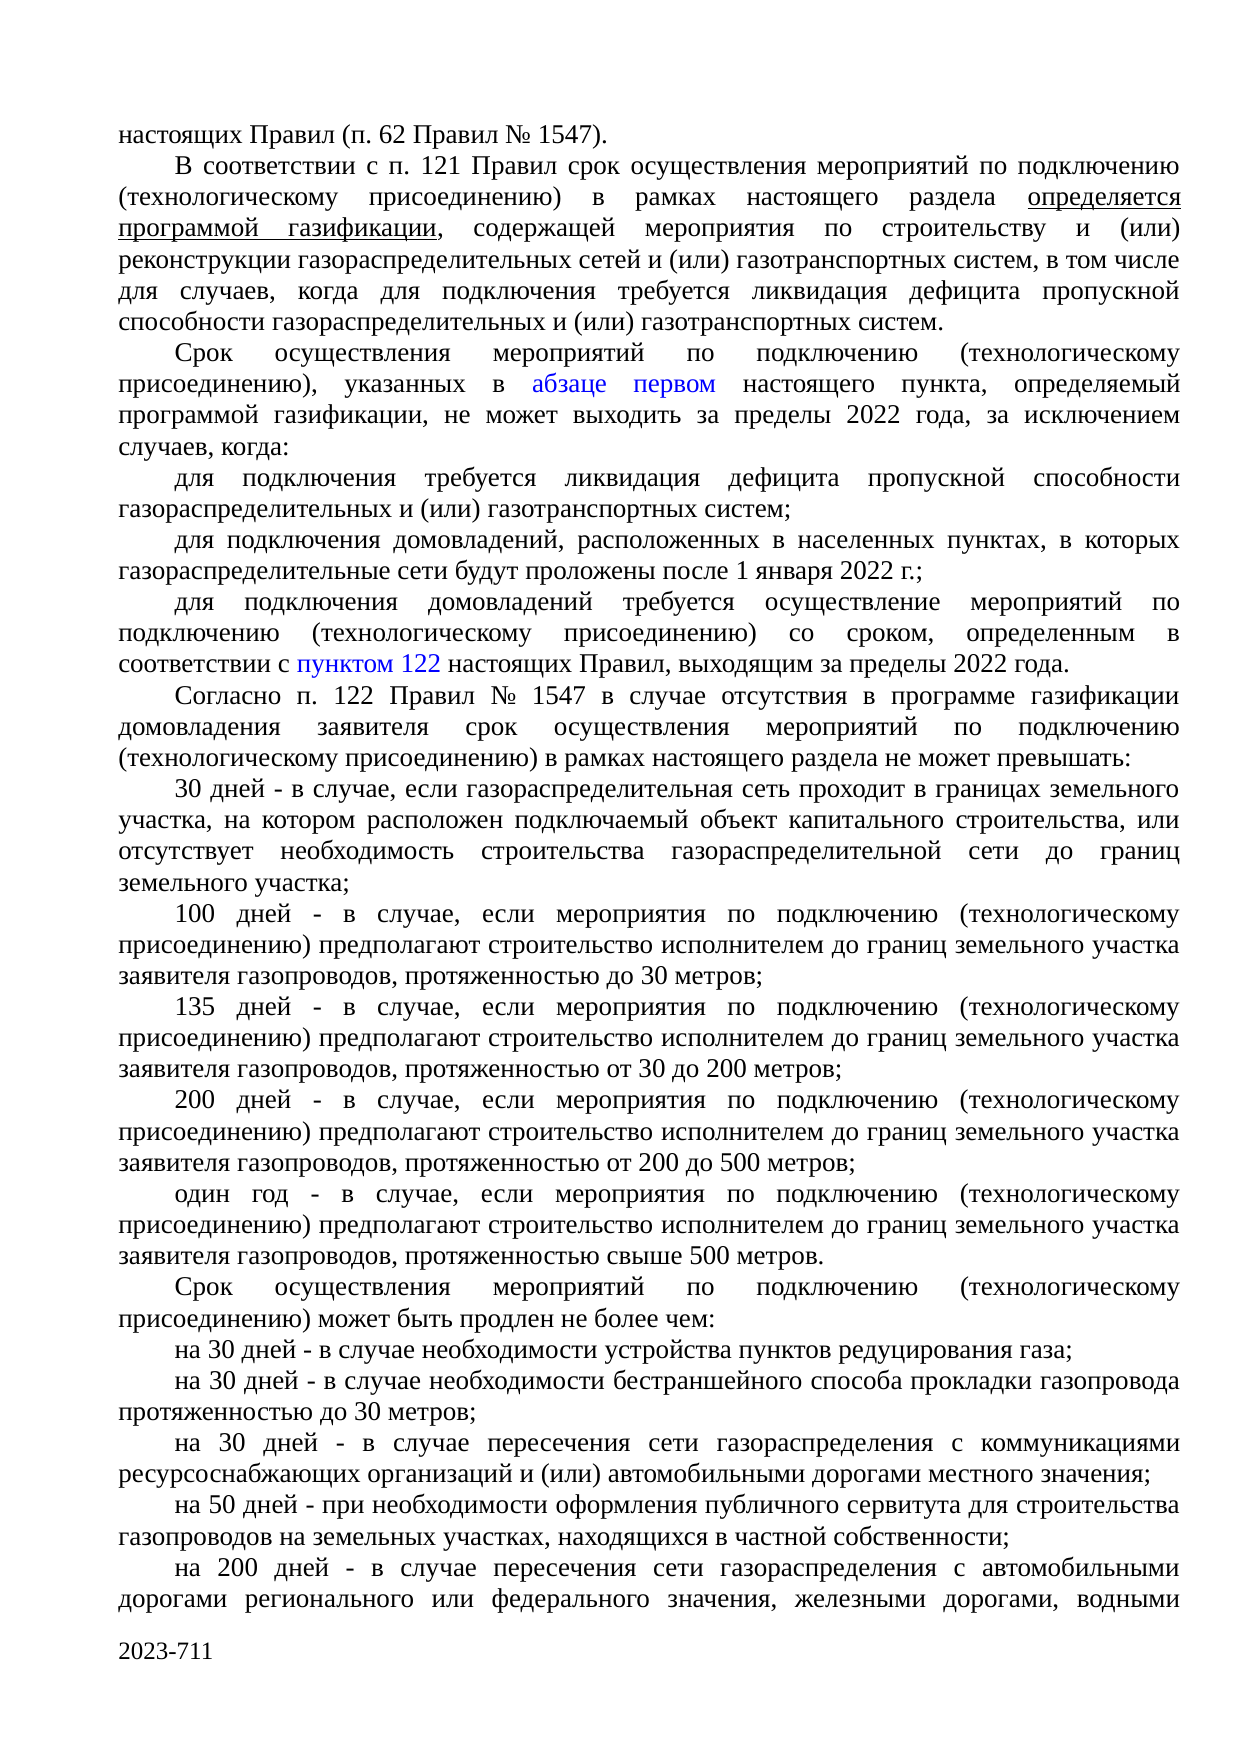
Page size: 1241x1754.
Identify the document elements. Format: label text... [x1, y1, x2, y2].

text для подключения домовладений требуется осуществление мероприятий по подключению (технологическому присоединению) со сроком, определенным в соответствии с пунктом 122 настоящих Правил, выходящим за пределы 2022 года. [118, 585, 1181, 679]
text Срок осуществления мероприятий по подключению (технологическому присоединению) может быть продлен не более чем: [118, 1271, 1181, 1333]
text 135 дней - в случае, если мероприятия по подключению (технологическому присоединению) предполагают строительство исполнителем до границ земельного участка заявителя газопроводов, протяженностью от 30 до 200 метров; [118, 990, 1181, 1084]
text 30 дней - в случае, если газораспределительная сеть проходит в границах земельного участка, на котором расположен подключаемый объект капитального строительства, или отсутствует необходимость строительства газораспределительной сети до границ земельного участка; [118, 772, 1181, 897]
text для подключения домовладений, расположенных в населенных пунктах, в которых газораспределительные сети будут проложены после 1 января 2022 г.; [118, 523, 1181, 585]
text на 30 дней - в случае пересечения сети газораспределения с коммуникациями ресурсоснабжающих организаций и (или) автомобильными дорогами местного значения; [118, 1426, 1181, 1488]
text Согласно п. 122 Правил № 1547 в случае отсутствия в программе газификации домовладения заявителя срок осуществления мероприятий по подключению (технологическому присоединению) в рамках настоящего раздела не может превышать: [118, 679, 1181, 772]
text на 200 дней - в случае пересечения сети газораспределения с автомобильными дорогами регионального или федерального значения, железными дорогами, водными [118, 1551, 1181, 1613]
text В соответствии с п. 121 Правил срок осуществления мероприятий по подключению (технологическому присоединению) в рамках настоящего раздела определяется программой газификации, содержащей мероприятия по строительству и (или) реконструкции газораспределительных сетей и (или) газотранспортных систем, в том числе для случаев, когда для подключения требуется ликвидация дефицита пропускной способности газораспределительных и (или) газотранспортных систем. [118, 149, 1181, 336]
text Срок осуществления мероприятий по подключению (технологическому присоединению), указанных в абзаце первом настоящего пункта, определяемый программой газификации, не может выходить за пределы 2022 года, за исключением случаев, когда: [118, 336, 1181, 461]
text для подключения требуется ликвидация дефицита пропускной способности газораспределительных и (или) газотранспортных систем; [118, 461, 1181, 523]
text на 30 дней - в случае необходимости устройства пунктов редуцирования газа; [118, 1333, 1181, 1364]
text на 50 дней - при необходимости оформления публичного сервитута для строительства газопроводов на земельных участках, находящихся в частной собственности; [118, 1488, 1181, 1551]
text настоящих Правил (п. 62 Правил № 1547). [118, 118, 1181, 149]
text 200 дней - в случае, если мероприятия по подключению (технологическому присоединению) предполагают строительство исполнителем до границ земельного участка заявителя газопроводов, протяженностью от 200 до 500 метров; [118, 1084, 1181, 1177]
text 100 дней - в случае, если мероприятия по подключению (технологическому присоединению) предполагают строительство исполнителем до границ земельного участка заявителя газопроводов, протяженностью до 30 метров; [118, 897, 1181, 990]
text один год - в случае, если мероприятия по подключению (технологическому присоединению) предполагают строительство исполнителем до границ земельного участка заявителя газопроводов, протяженностью свыше 500 метров. [118, 1177, 1181, 1271]
text на 30 дней - в случае необходимости бестраншейного способа прокладки газопровода протяженностью до 30 метров; [118, 1364, 1181, 1426]
